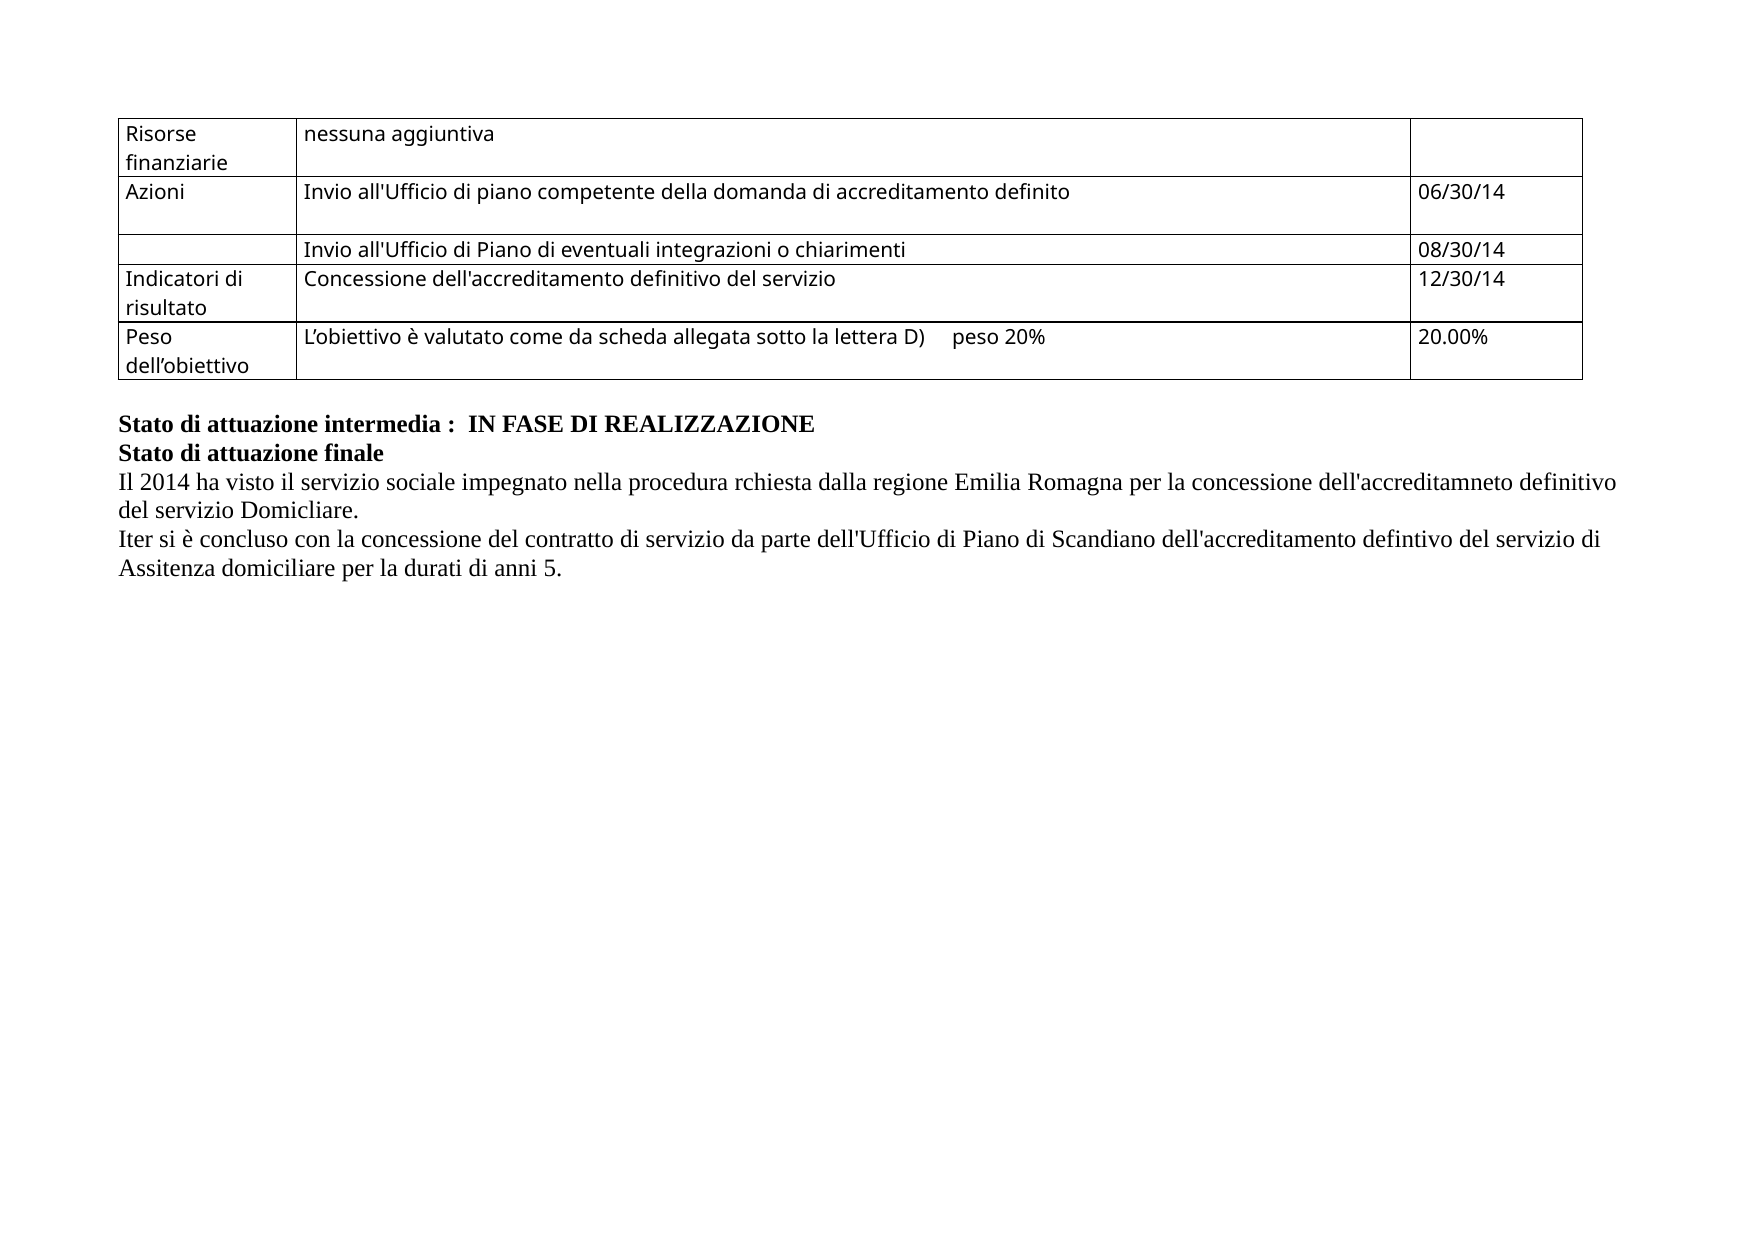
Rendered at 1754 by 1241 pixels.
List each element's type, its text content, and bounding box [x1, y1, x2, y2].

table_cell 20,00% [1411, 323, 1582, 379]
table_cell Azioni [119, 177, 296, 234]
table_cell [119, 235, 296, 263]
table_cell Risorse finanziarie [119, 119, 296, 176]
table_cell Invio all'Ufficio di Piano di eventuali integrazioni o chiarimenti [297, 235, 1410, 263]
text Stato di attuazione finale [118, 438, 1636, 467]
table_cell Concessione dell'accreditamento definitivo del servizio [297, 265, 1410, 321]
table_cell nessuna aggiuntiva [297, 119, 1410, 176]
table_cell Peso dell’obiettivo [119, 323, 296, 379]
table_cell 30/08/14 [1411, 235, 1582, 263]
text Il 2014 ha visto il servizio sociale impegnato nella procedura rchiesta dalla regione Emilia Romagna per la concessione dell'accreditamneto definitivo del servizio Domicliare. [118, 467, 1636, 524]
table_cell L’obiettivo è valutato come da scheda allegata sotto la lettera D) peso 20% [297, 323, 1410, 379]
table_cell [1411, 119, 1582, 176]
text Stato di attuazione intermedia : IN FASE DI REALIZZAZIONE [118, 409, 1636, 438]
table_cell Invio all'Ufficio di piano competente della domanda di accreditamento definito [297, 177, 1410, 234]
table_cell Indicatori di risultato [119, 265, 296, 321]
table_cell 30/06/14 [1411, 177, 1582, 234]
text Iter si è concluso con la concessione del contratto di servizio da parte dell'Ufficio di Piano di Scandiano dell'accreditamento defintivo del servizio di Assitenza domiciliare per la durati di anni 5. [118, 524, 1636, 582]
table_cell 30/12/14 [1411, 265, 1582, 321]
